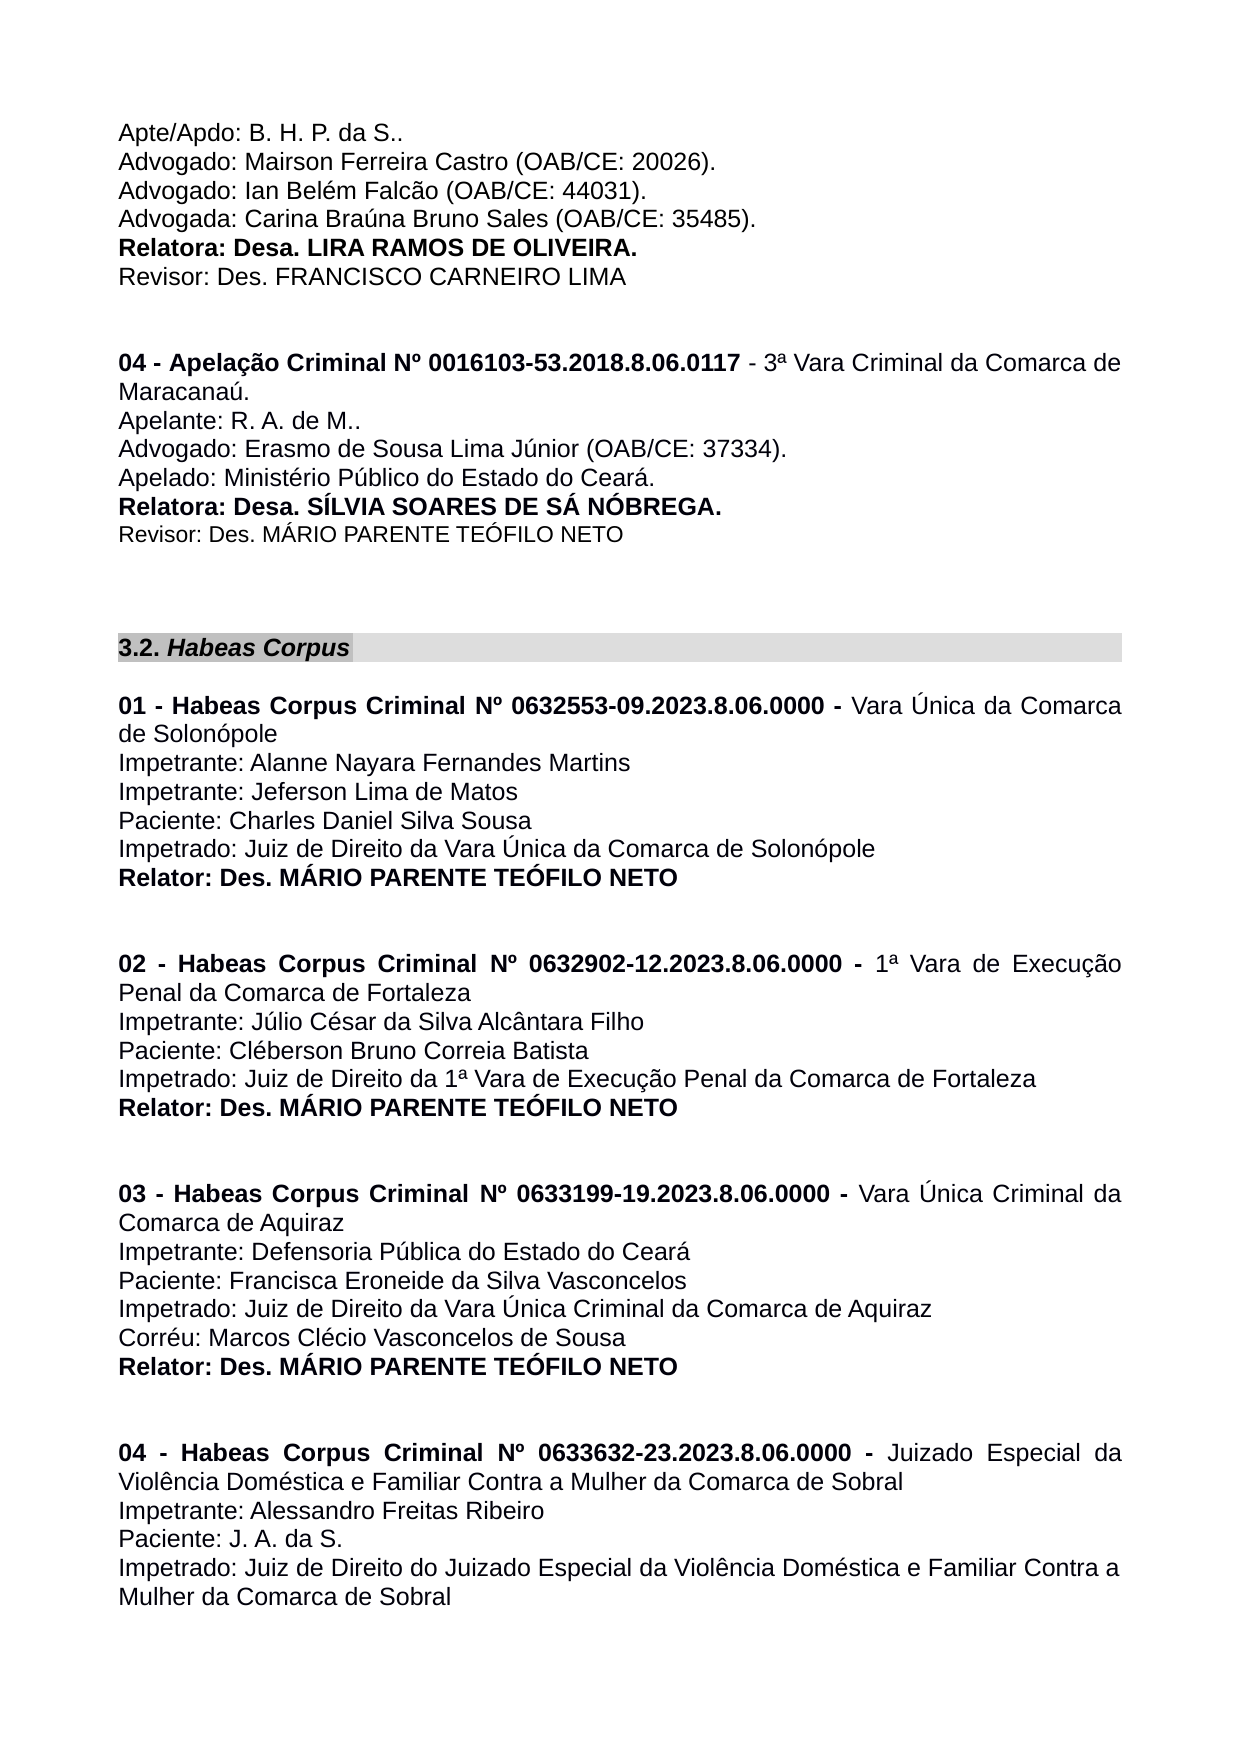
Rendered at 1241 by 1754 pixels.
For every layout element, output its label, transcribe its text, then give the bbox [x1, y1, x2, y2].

text 02 - Habeas Corpus Criminal Nº 0632902-12.2023.8.06.0000 - 1ª Vara de Execução Penal da Comarca de Fortaleza [118, 949, 1122, 1007]
text 04 - Apelação Criminal Nº 0016103-53.2018.8.06.0117 - 3ª Vara Criminal da Comarca de Maracanaú. [118, 348, 1122, 406]
text Apte/Apdo: B. H. P. da S.. [118, 118, 1122, 147]
text Apelante: R. A. de M.. [118, 406, 1122, 434]
text Relator: Des. MÁRIO PARENTE TEÓFILO NETO [118, 863, 1122, 892]
text 04 - Habeas Corpus Criminal Nº 0633632-23.2023.8.06.0000 - Juizado Especial da Violência Doméstica e Familiar Contra a Mulher da Comarca de Sobral [118, 1438, 1122, 1496]
text Relatora: Desa. SÍLVIA SOARES DE SÁ NÓBREGA. [118, 492, 1122, 521]
text Impetrado: Juiz de Direito da Vara Única Criminal da Comarca de Aquiraz [118, 1294, 1122, 1323]
text Advogado: Ian Belém Falcão (OAB/CE: 44031). [118, 176, 1122, 204]
text Relator: Des. MÁRIO PARENTE TEÓFILO NETO [118, 1352, 1122, 1381]
text Paciente: Francisca Eroneide da Silva Vasconcelos [118, 1266, 1122, 1294]
text 3.2. Habeas Corpus [118, 633, 1122, 662]
text Impetrante: Defensoria Pública do Estado do Ceará [118, 1237, 1122, 1266]
text Corréu: Marcos Clécio Vasconcelos de Sousa [118, 1323, 1122, 1352]
text Paciente: Charles Daniel Silva Sousa [118, 806, 1122, 834]
text 03 - Habeas Corpus Criminal Nº 0633199-19.2023.8.06.0000 - Vara Única Criminal da Comarca de Aquiraz [118, 1179, 1122, 1237]
text Impetrado: Juiz de Direito do Juizado Especial da Violência Doméstica e Familiar Contra a Mulher da Comarca de Sobral [118, 1553, 1122, 1611]
text Advogado: Erasmo de Sousa Lima Júnior (OAB/CE: 37334). [118, 434, 1122, 463]
text Apelado: Ministério Público do Estado do Ceará. [118, 463, 1122, 492]
text Advogado: Mairson Ferreira Castro (OAB/CE: 20026). [118, 147, 1122, 176]
text Impetrante: Alessandro Freitas Ribeiro [118, 1496, 1122, 1524]
text Relator: Des. MÁRIO PARENTE TEÓFILO NETO [118, 1093, 1122, 1122]
text Impetrante: Júlio César da Silva Alcântara Filho [118, 1007, 1122, 1036]
text Revisor: Des. FRANCISCO CARNEIRO LIMA [118, 262, 1122, 291]
text Impetrado: Juiz de Direito da 1ª Vara de Execução Penal da Comarca de Fortaleza [118, 1064, 1122, 1093]
text 01 - Habeas Corpus Criminal Nº 0632553-09.2023.8.06.0000 - Vara Única da Comarca de Solonópole [118, 691, 1122, 748]
text Paciente: Cléberson Bruno Correia Batista [118, 1036, 1122, 1064]
text Relatora: Desa. LIRA RAMOS DE OLIVEIRA. [118, 233, 1122, 262]
text Impetrante: Jeferson Lima de Matos [118, 777, 1122, 806]
text Revisor: Des. MÁRIO PARENTE TEÓFILO NETO [118, 521, 1122, 547]
text Advogada: Carina Braúna Bruno Sales (OAB/CE: 35485). [118, 204, 1122, 233]
text Paciente: J. A. da S. [118, 1524, 1122, 1553]
text Impetrante: Alanne Nayara Fernandes Martins [118, 748, 1122, 777]
text Impetrado: Juiz de Direito da Vara Única da Comarca de Solonópole [118, 834, 1122, 863]
